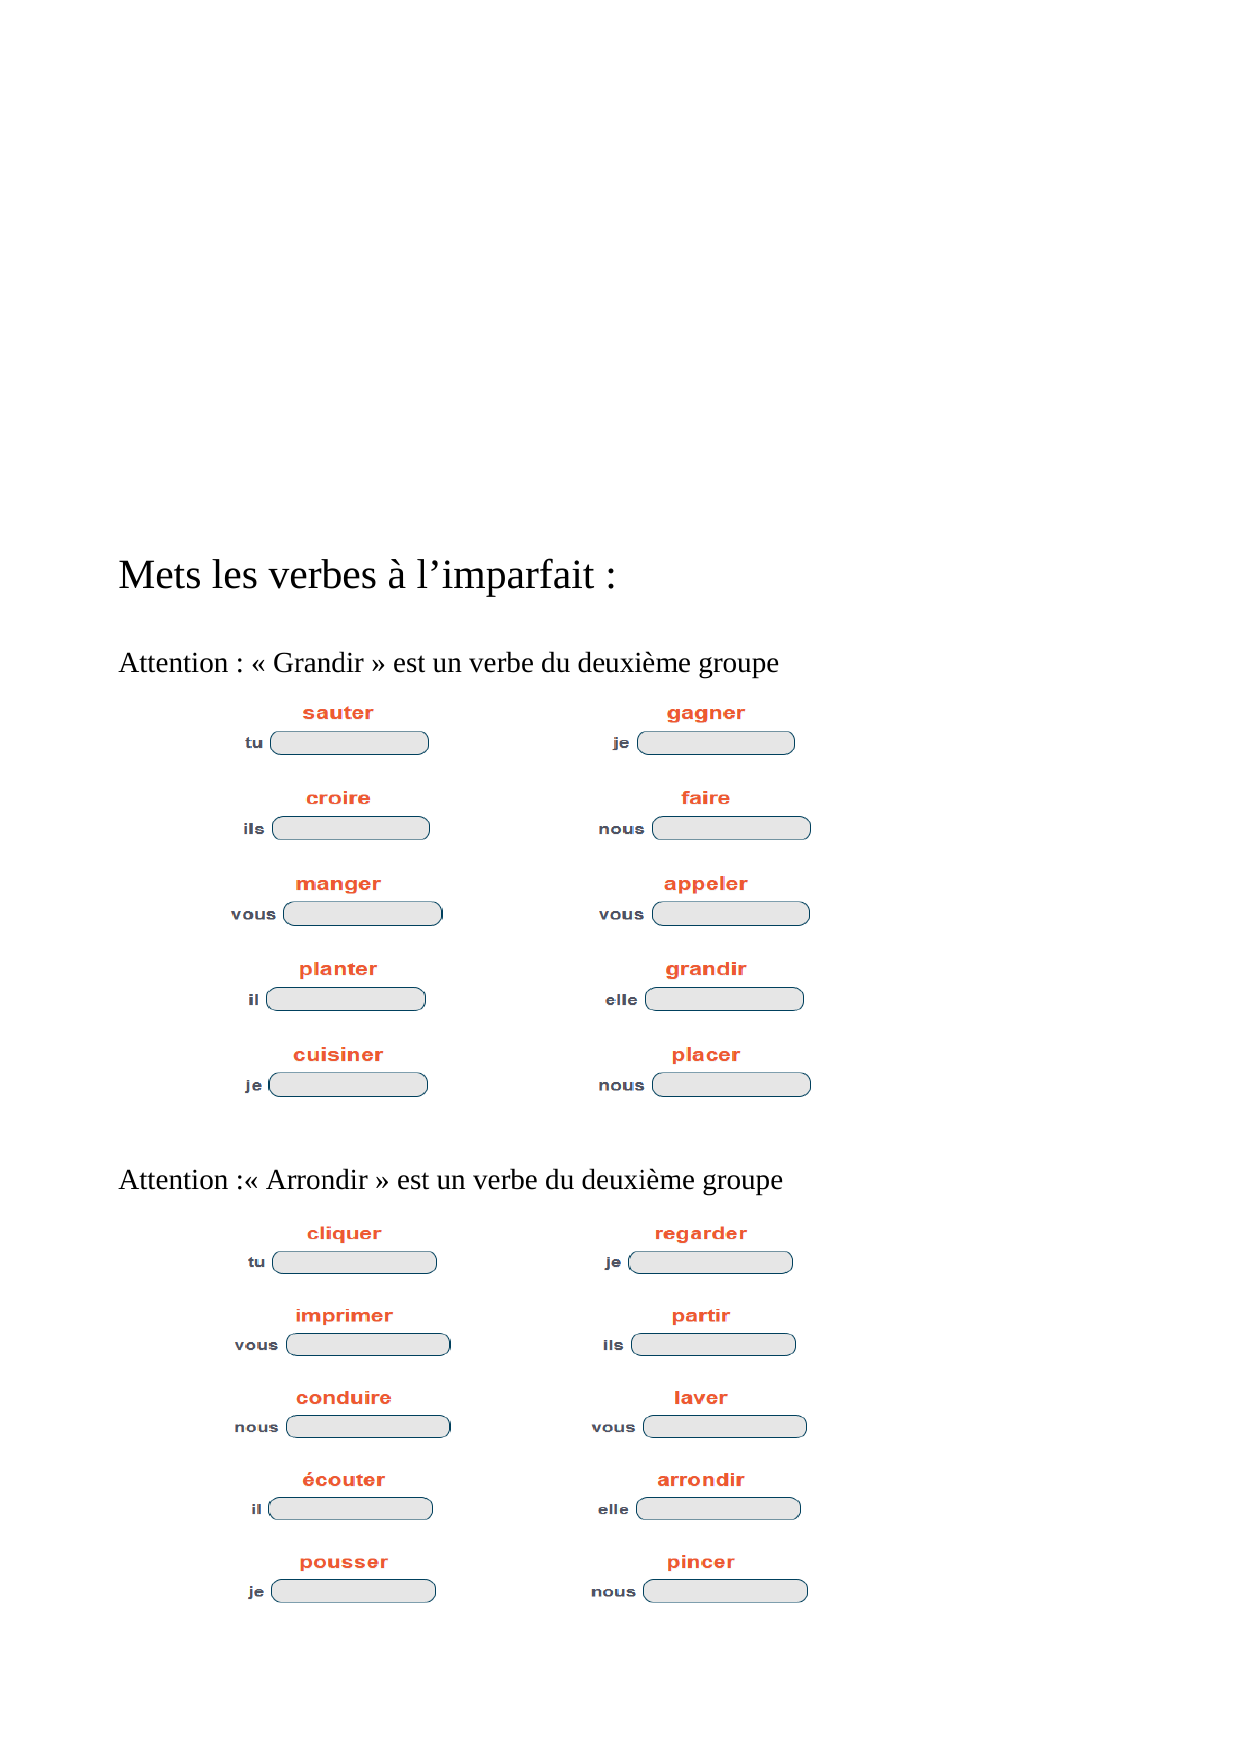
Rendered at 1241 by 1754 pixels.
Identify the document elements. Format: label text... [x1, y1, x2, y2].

picture [144, 699, 965, 1129]
text Attention : « Grandir » est un verbe du deuxième groupe [118, 645, 1122, 679]
text Mets les verbes à l’imparfait : [118, 549, 1122, 597]
text Attention :« Arrondir » est un verbe du deuxième groupe [118, 1162, 1122, 1196]
